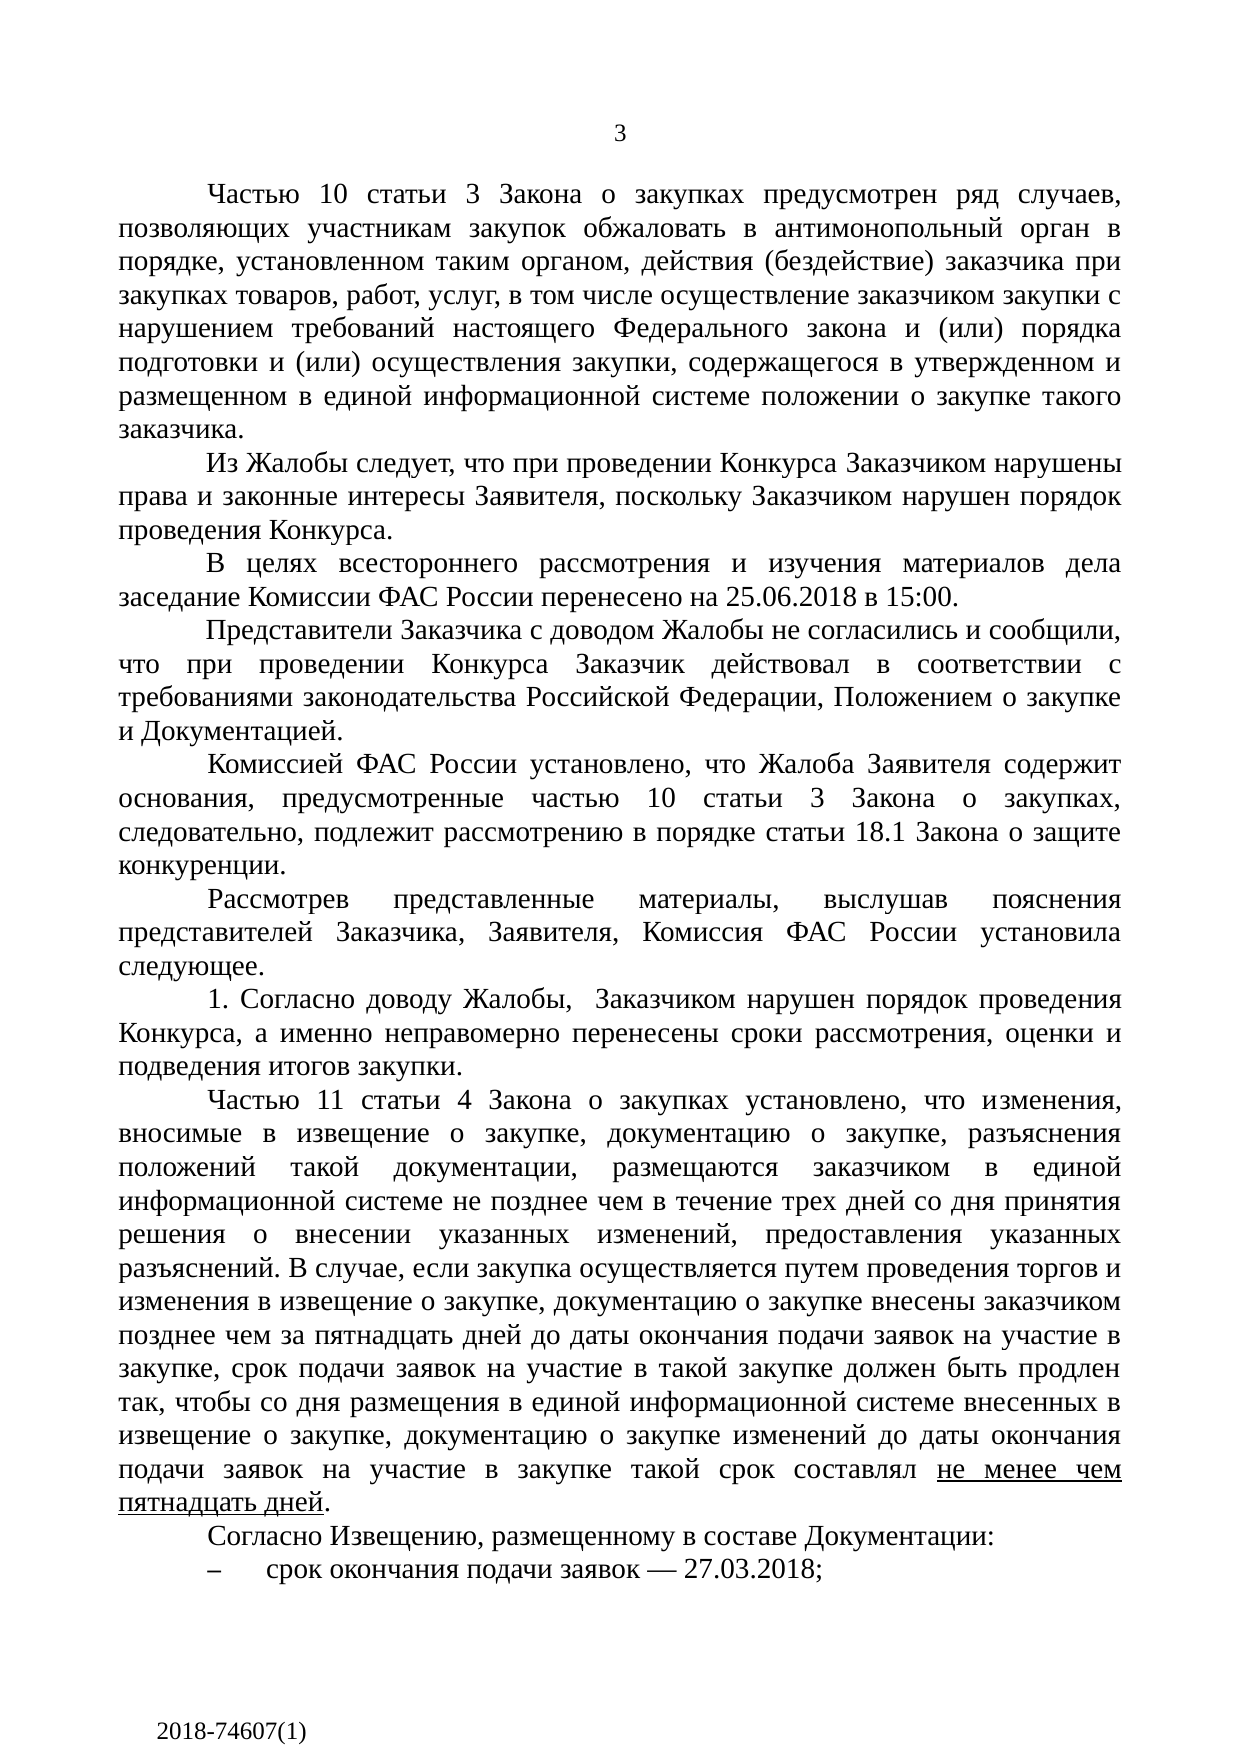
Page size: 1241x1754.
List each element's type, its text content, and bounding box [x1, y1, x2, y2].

text Рассмотрев представленные материалы, выслушав пояснения представителей Заказчика, Заявителя, Комиссия ФАС России установила следующее. [118, 881, 1122, 981]
text Комиссией ФАС России установлено, что Жалоба Заявителя содержит основания, предусмотренные частью 10 статьи 3 Закона о закупках, следовательно, подлежит рассмотрению в порядке статьи 18.1 Закона о защите конкуренции. [118, 747, 1122, 881]
text В целях всестороннего рассмотрения и изучения материалов дела заседание Комиссии ФАС России перенесено на 25.06.2018 в 15:00. [118, 545, 1122, 612]
text Из Жалобы следует, что при проведении Конкурса Заказчиком нарушены права и законные интересы Заявителя, поскольку Заказчиком нарушен порядок проведения Конкурса. [118, 445, 1122, 545]
list срок окончания подачи заявок — 27.03.2018; [118, 1552, 1122, 1585]
text Согласно Извещению, размещенному в составе Документации: [118, 1518, 1122, 1552]
text Представители Заказчика с доводом Жалобы не согласились и сообщили, что при проведении Конкурса Заказчик действовал в соответствии с требованиями законодательства Российской Федерации, Положением о закупке и Документацией. [118, 612, 1122, 747]
text 1. Согласно доводу Жалобы, Заказчиком нарушен порядок проведения Конкурса, а именно неправомерно перенесены сроки рассмотрения, оценки и подведения итогов закупки. [118, 981, 1122, 1082]
text Частью 11 статьи 4 Закона о закупках установлено, что изменения, вносимые в извещение о закупке, документацию о закупке, разъяснения положений такой документации, размещаются заказчиком в единой информационной системе не позднее чем в течение трех дней со дня принятия решения о внесении указанных изменений, предоставления указанных разъяснений. В случае, если закупка осуществляется путем проведения торгов и изменения в извещение о закупке, документацию о закупке внесены заказчиком позднее чем за пятнадцать дней до даты окончания подачи заявок на участие в закупке, срок подачи заявок на участие в такой закупке должен быть продлен так, чтобы со дня размещения в единой информационной системе внесенных в извещение о закупке, документацию о закупке изменений до даты окончания подачи заявок на участие в закупке такой срок составлял не менее чем пятнадцать дней. [118, 1082, 1122, 1518]
text Частью 10 статьи 3 Закона о закупках предусмотрен ряд случаев, позволяющих участникам закупок обжаловать в антимонопольный орган в порядке, установленном таким органом, действия (бездействие) заказчика при закупках товаров, работ, услуг, в том числе осуществление заказчиком закупки с нарушением требований настоящего Федерального закона и (или) порядка подготовки и (или) осуществления закупки, содержащегося в утвержденном и размещенном в единой информационной системе положении о закупке такого заказчика. [118, 176, 1122, 445]
